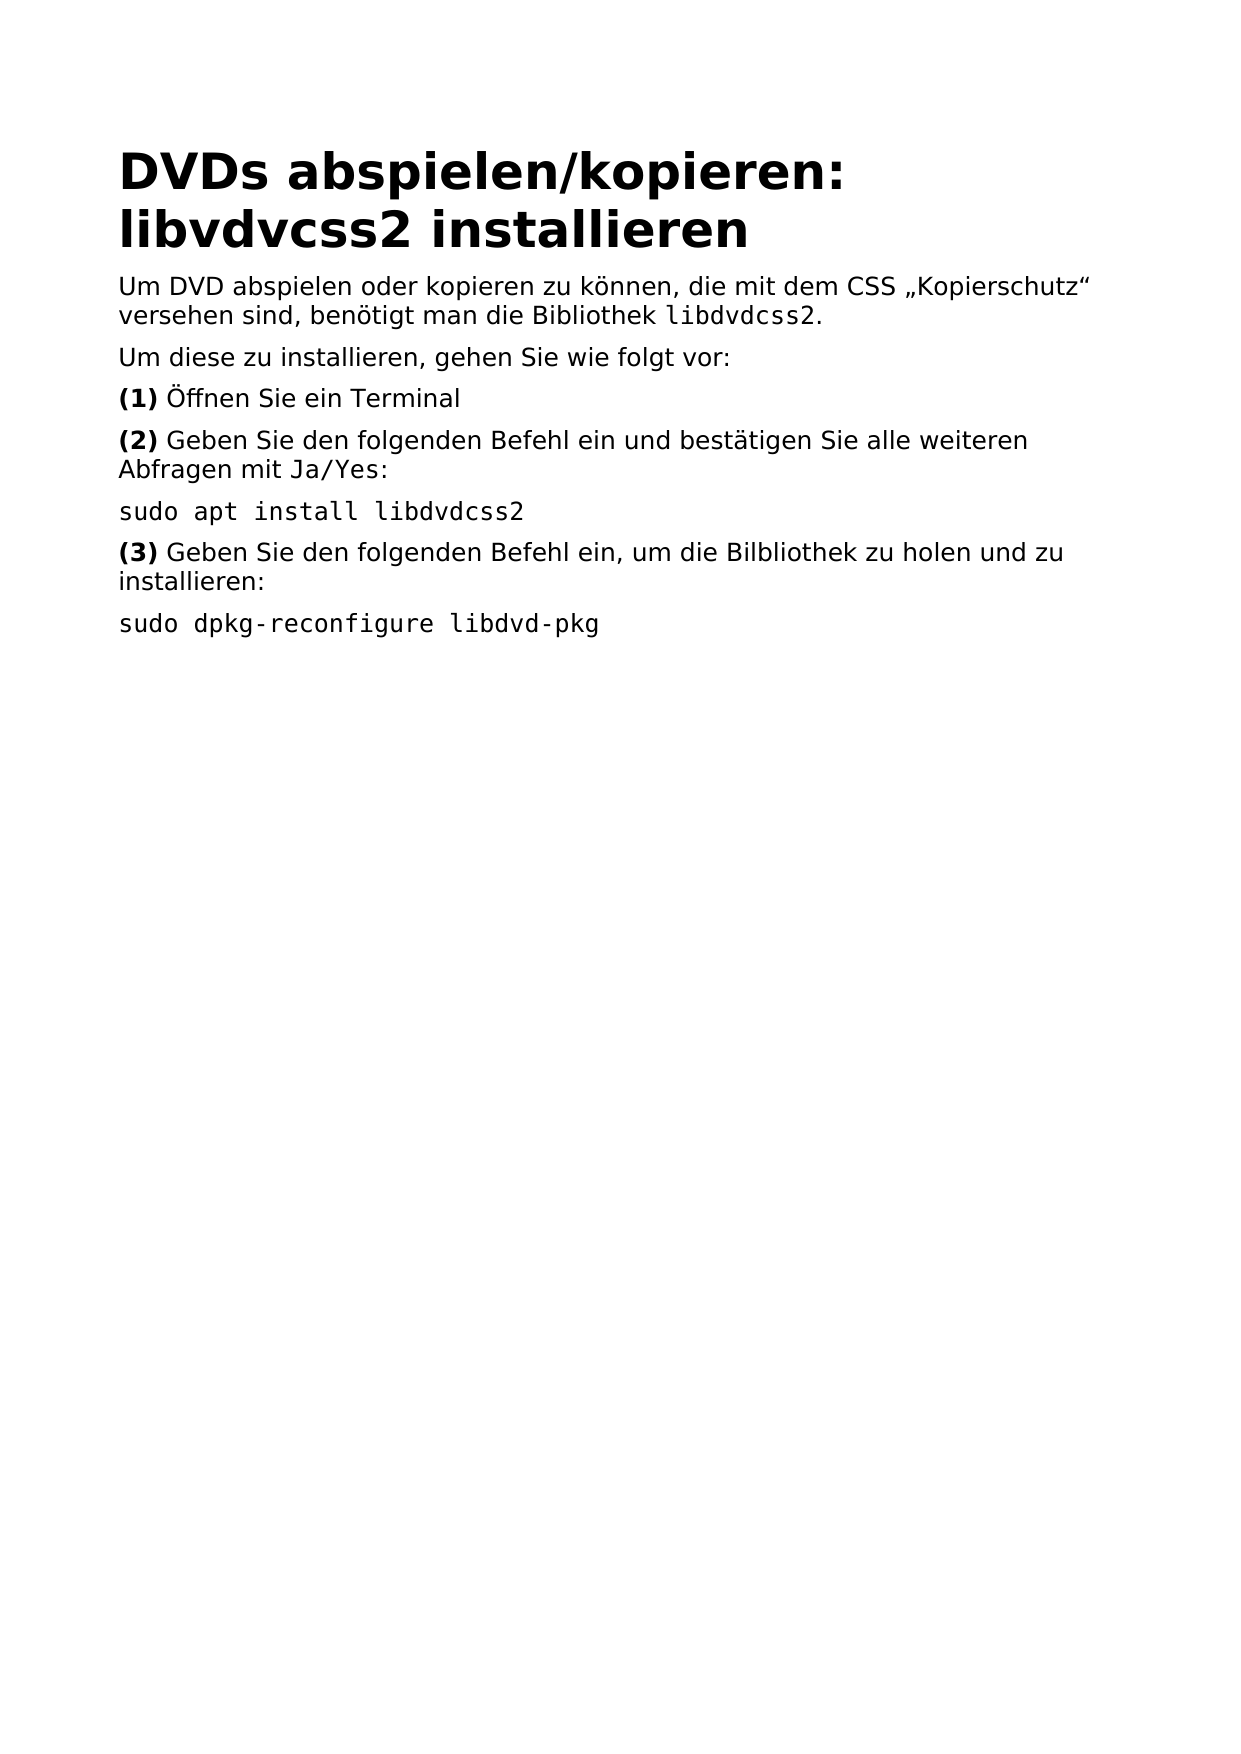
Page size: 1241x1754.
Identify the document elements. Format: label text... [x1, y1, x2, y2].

text (1) Öffnen Sie ein Terminal [118, 384, 1122, 414]
text sudo dpkg-reconfigure libdvd-pkg [118, 609, 1122, 638]
subtitle DVDs abspielen/kopieren: libvdvcss2 installieren [118, 143, 1122, 259]
text Um DVD abspielen oder kopieren zu können, die mit dem CSS „Kopierschutz“ versehen sind, benötigt man die Bibliothek libdvdcss2. [118, 272, 1122, 330]
text sudo apt install libdvdcss2 [118, 497, 1122, 526]
text Um diese zu installieren, gehen Sie wie folgt vor: [118, 343, 1122, 372]
text (3) Geben Sie den folgenden Befehl ein, um die Bilbliothek zu holen und zu installieren: [118, 538, 1122, 596]
text (2) Geben Sie den folgenden Befehl ein und bestätigen Sie alle weiteren Abfragen mit Ja/Yes: [118, 426, 1122, 484]
